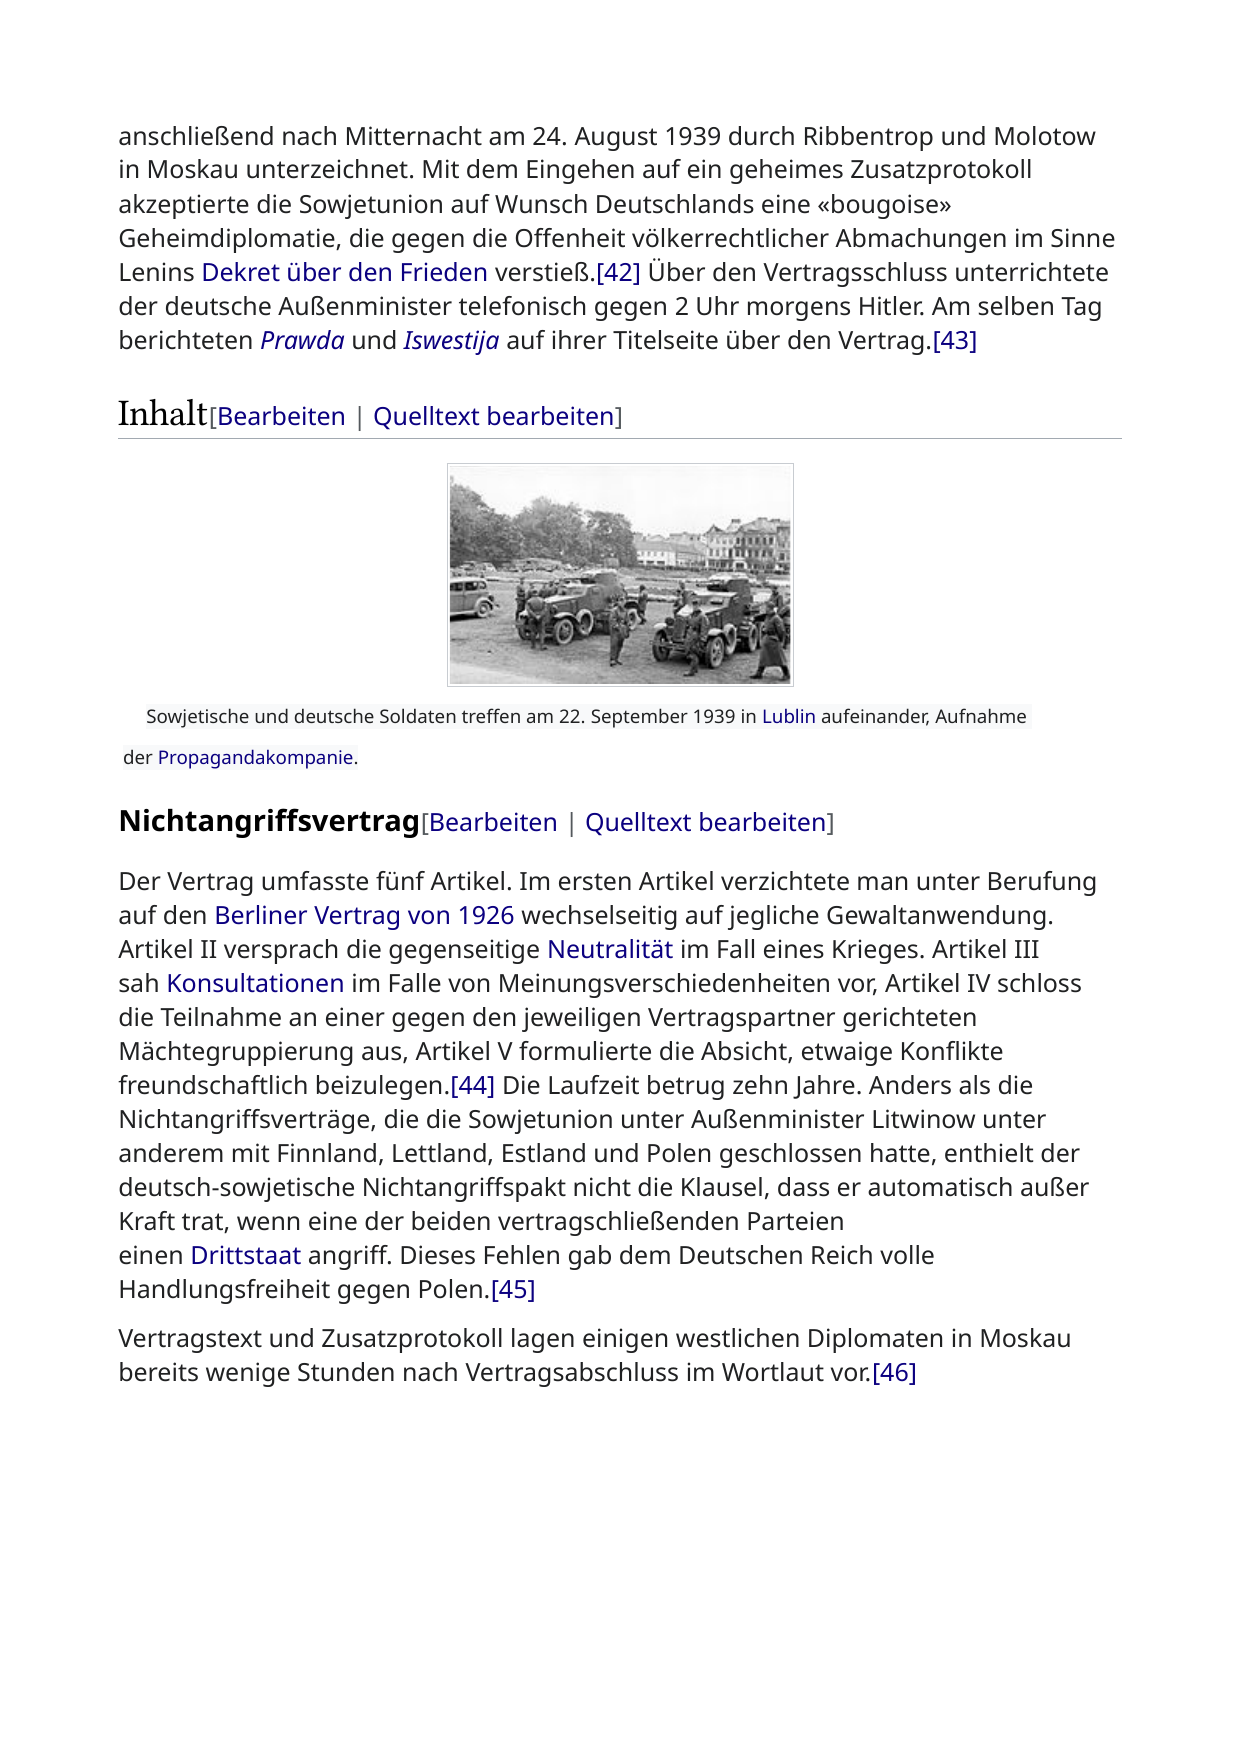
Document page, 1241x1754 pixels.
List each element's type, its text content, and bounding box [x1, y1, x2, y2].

picture [449, 466, 791, 684]
subtitle Nichtangriffsvertrag[Bearbeiten | Quelltext bearbeiten] [118, 800, 1122, 839]
text Vertragstext und Zusatzprotokoll lagen einigen westlichen Diplomaten in Moskau bereits wenige Stunden nach Vertragsabschluss im Wortlaut vor.[46] [118, 1321, 1122, 1389]
text Der Vertrag umfasste fünf Artikel. Im ersten Artikel verzichtete man unter Berufung auf den Berliner Vertrag von 1926 wechselseitig auf jegliche Gewaltanwendung. Artikel II versprach die gegenseitige Neutralität im Fall eines Krieges. Artikel III sah Konsultationen im Falle von Meinungsverschiedenheiten vor, Artikel IV schloss die Teilnahme an einer gegen den jeweiligen Vertragspartner gerichteten Mächtegruppierung aus, Artikel V formulierte die Absicht, etwaige Konflikte freundschaftlich beizulegen.[44] Die Laufzeit betrug zehn Jahre. Anders als die Nichtangriffsverträge, die die Sowjetunion unter Außenminister Litwinow unter anderem mit Finnland, Lettland, Estland und Polen geschlossen hatte, enthielt der deutsch-sowjetische Nichtangriffspakt nicht die Klausel, dass er automatisch außer Kraft trat, wenn eine der beiden vertragschließenden Parteien einen Drittstaat angriff. Dieses Fehlen gab dem Deutschen Reich volle Handlungsfreiheit gegen Polen.[45] [118, 863, 1122, 1306]
subtitle Inhalt[Bearbeiten | Quelltext bearbeiten] [118, 392, 1122, 438]
text Sowjetische und deutsche Soldaten treffen am 22. September 1939 in Lublin aufeinander, Aufnahme der Propagandakompanie. [123, 704, 1122, 770]
text anschließend nach Mitternacht am 24. August 1939 durch Ribbentrop und Molotow in Moskau unterzeichnet. Mit dem Eingehen auf ein geheimes Zusatzprotokoll akzeptierte die Sowjetunion auf Wunsch Deutschlands eine «bougoise» Geheimdiplomatie, die gegen die Offenheit völkerrechtlicher Abmachungen im Sinne Lenins Dekret über den Frieden verstieß.[42] Über den Vertragsschluss unterrichtete der deutsche Außenminister telefonisch gegen 2 Uhr morgens Hitler. Am selben Tag berichteten Prawda und Iswestija auf ihrer Titelseite über den Vertrag.[43] [118, 118, 1122, 357]
